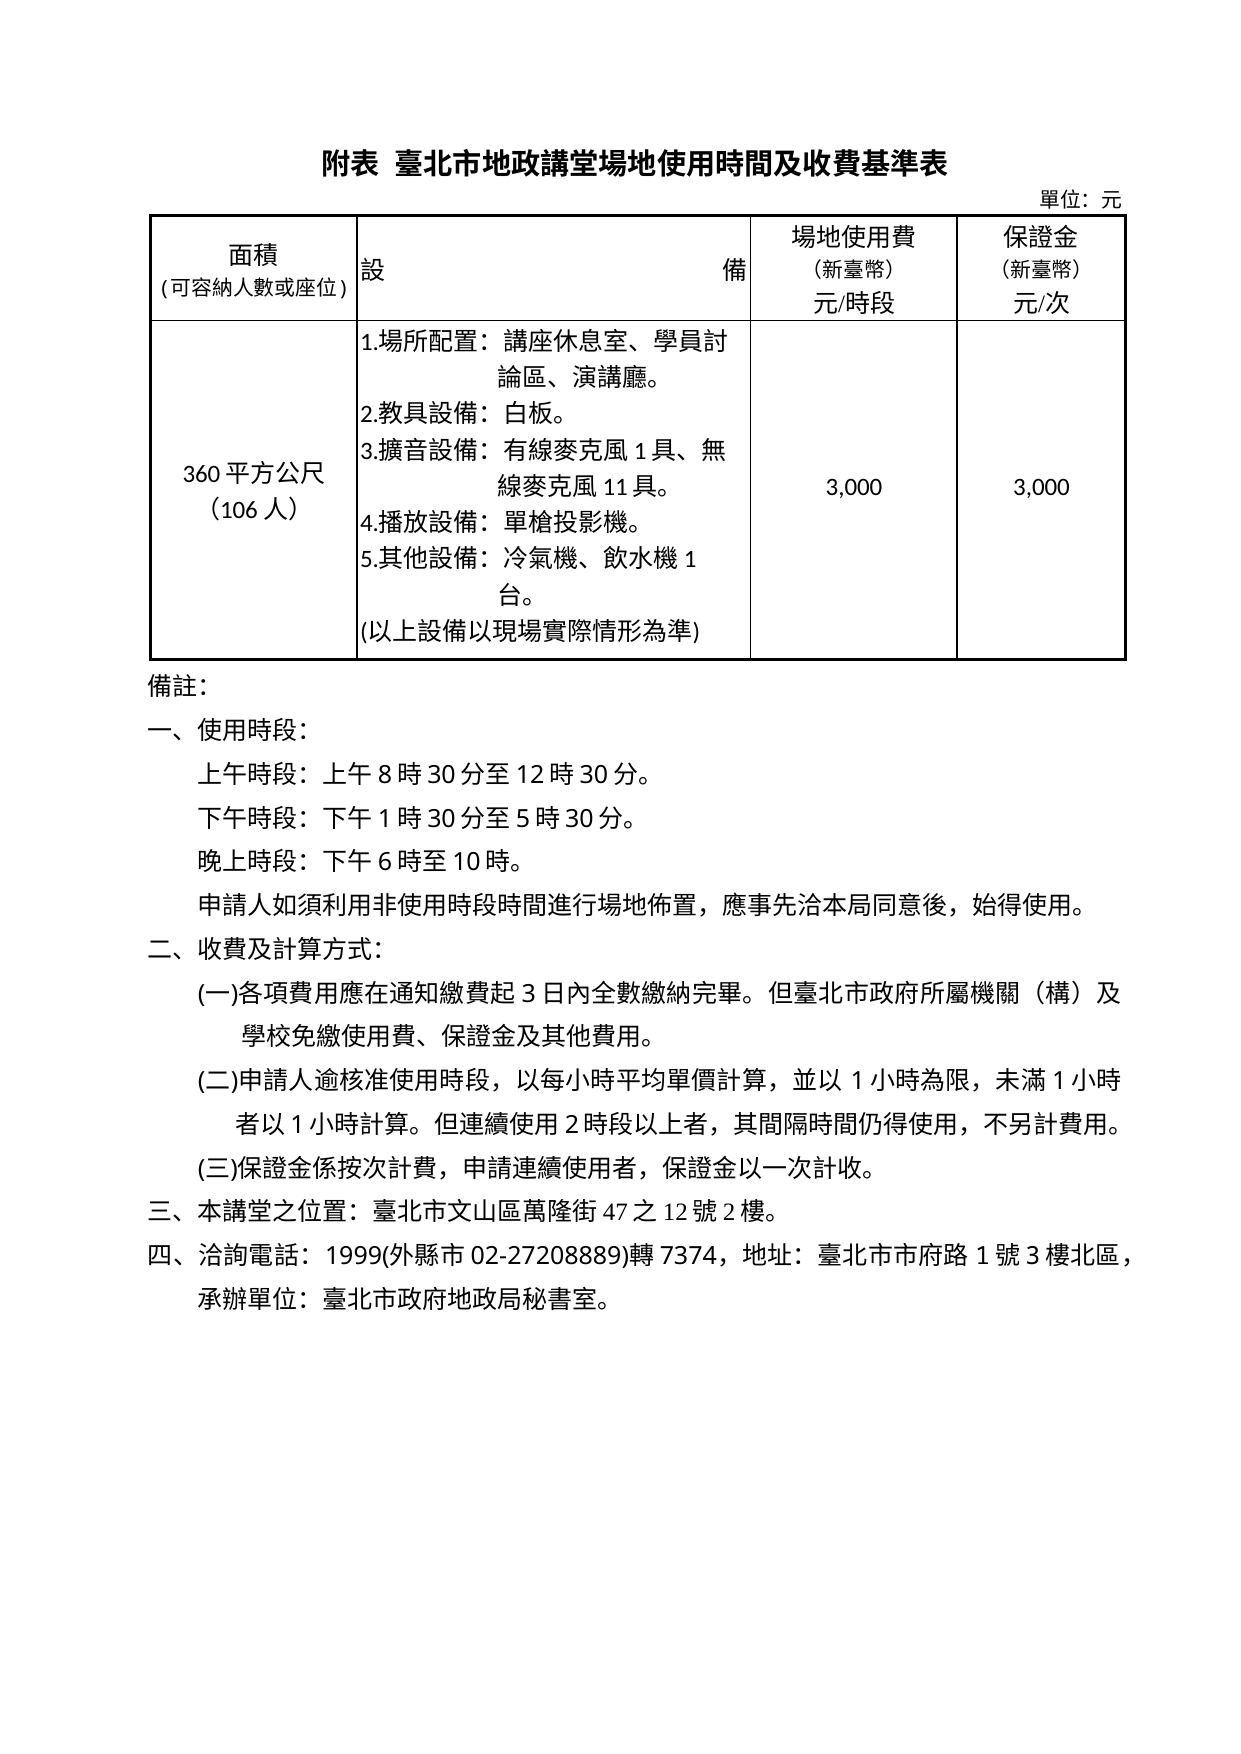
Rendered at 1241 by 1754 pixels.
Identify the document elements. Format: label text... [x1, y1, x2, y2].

text 晚上時段：下午6時至10時。 [198, 836, 1122, 879]
text 下午時段：下午1時30分至5時30分。 [198, 792, 1122, 836]
text (二)申請人逾核准使用時段，以每小時平均單價計算，並以1小時為限，未滿1小時者以1小時計算。但連續使用2時段以上者，其間隔時間仍得使用，不另計費用。 [198, 1054, 1122, 1142]
text 申請人如須利用非使用時段時間進行場地佈置，應事先洽本局同意後，始得使用。 [198, 879, 1122, 923]
text 二、收費及計算方式： [148, 923, 1122, 967]
table_cell 360平方公尺 （106人） [152, 321, 356, 658]
table_cell 1.場所配置：講座休息室、學員討論區、演講廳。 2.教具設備：白板。 3.擴音設備：有線麥克風1具、無線麥克風11具。 4.播放設備：單槍投影機。 5.其他設備：冷氣機、飲水機1台。 (以上設備以現場實際情形為準) [358, 321, 750, 658]
text 備註： [148, 661, 1122, 704]
text (三)保證金係按次計費，申請連續使用者，保證金以一次計收。 [198, 1142, 1122, 1186]
table_header 面積 (可容納人數或座位) [152, 217, 356, 320]
text 上午時段：上午8時30分至12時30分。 [198, 748, 1122, 792]
table_header 保證金 （新臺幣） 元/次 [958, 217, 1124, 320]
text 四、洽詢電話：1999(外縣市02-27208889)轉7374，地址：臺北市市府路1號3樓北區，承辦單位：臺北市政府地政局秘書室。 [148, 1229, 1122, 1317]
text (一)各項費用應在通知繳費起3日內全數繳納完畢。但臺北市政府所屬機關（構）及學校免繳使用費、保證金及其他費用。 [198, 967, 1122, 1054]
text 附表 臺北市地政講堂場地使用時間及收費基準表 [148, 136, 1122, 184]
table_cell 3,000 [958, 321, 1124, 658]
table_header 設備 [358, 217, 750, 320]
text 三、本講堂之位置：臺北市文山區萬隆街47之12號2樓。 [148, 1186, 1122, 1229]
text 單位：元 [148, 184, 1122, 214]
text 一、使用時段： [148, 704, 1122, 748]
table_header 場地使用費 （新臺幣） 元/時段 [751, 217, 956, 320]
table_cell 3,000 [751, 321, 956, 658]
